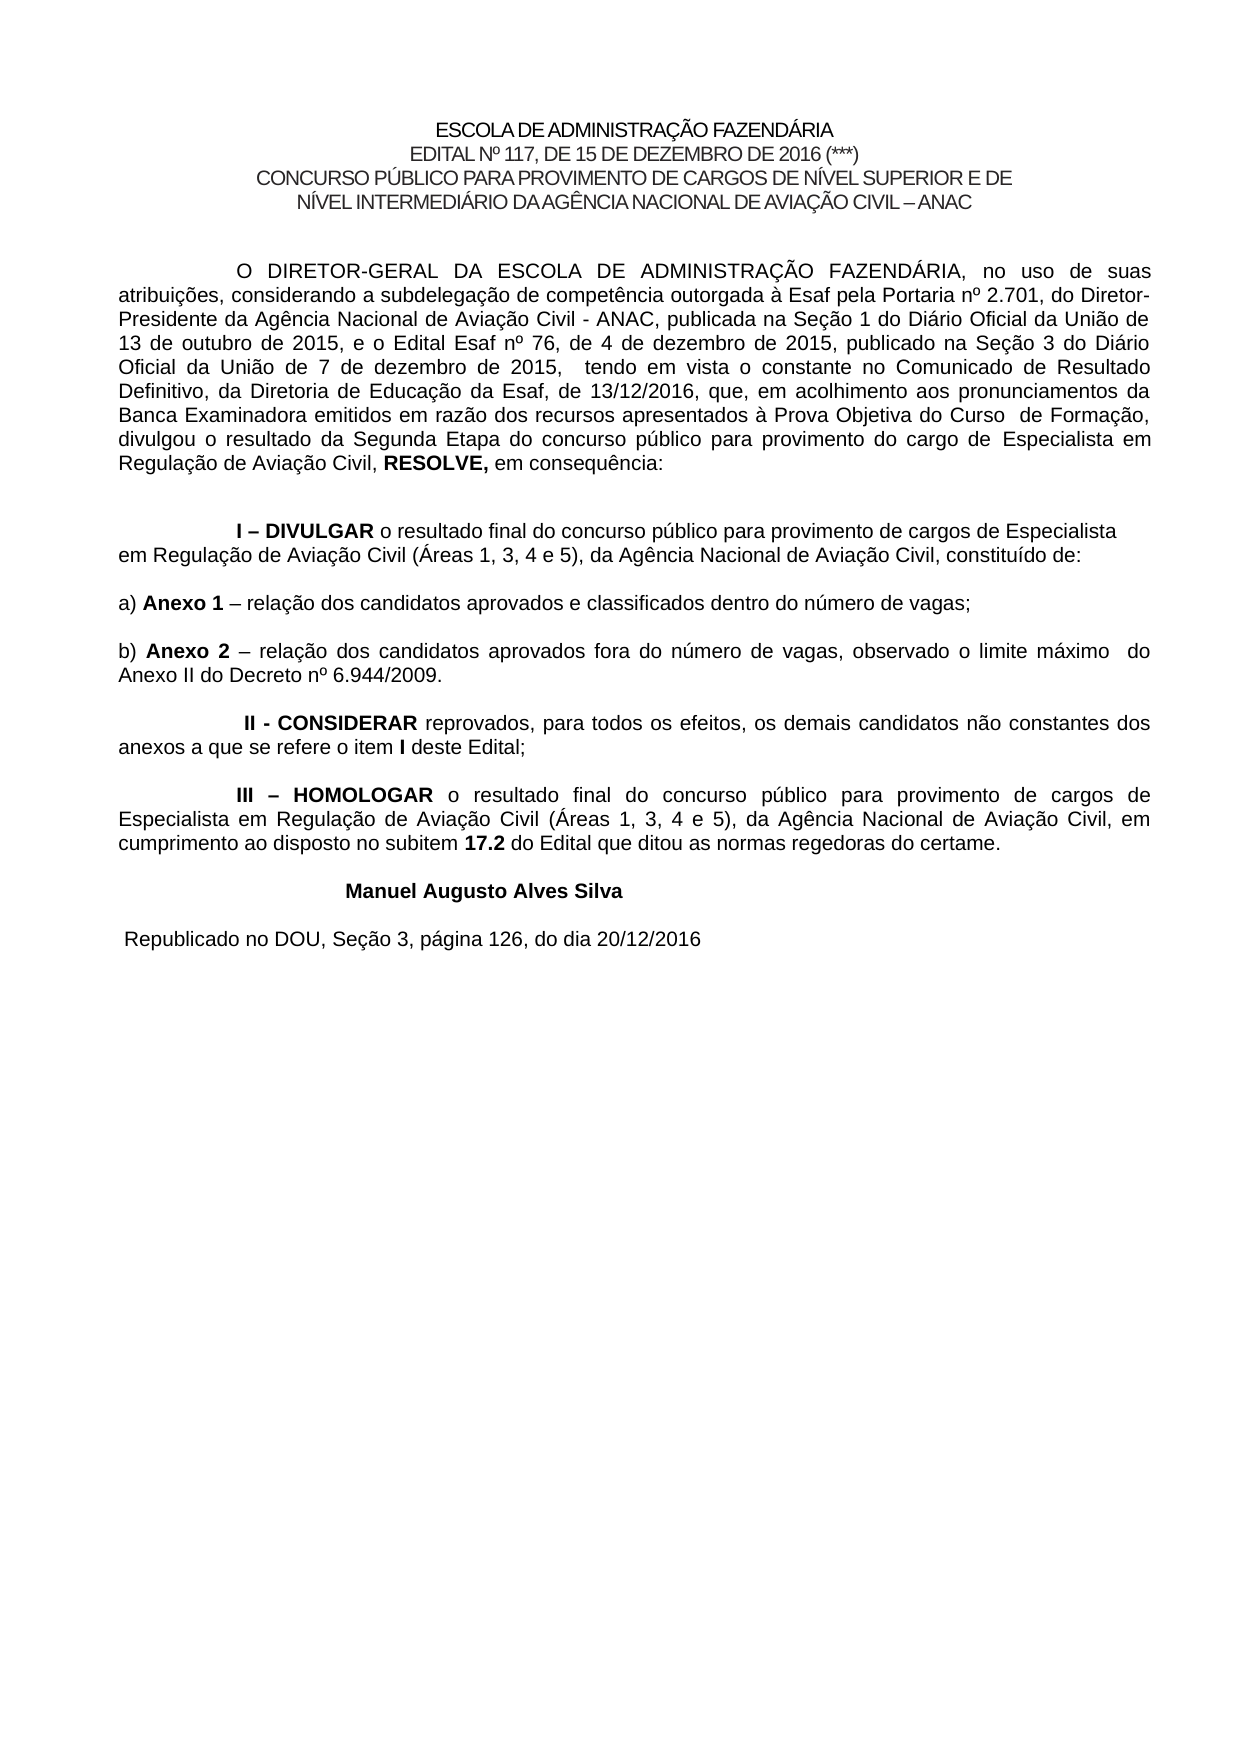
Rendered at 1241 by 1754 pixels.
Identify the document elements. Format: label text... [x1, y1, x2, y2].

text II - CONSIDERAR reprovados, para todos os efeitos, os demais candidatos não constantes dos anexos a que se refere o item I deste Edital; [118, 711, 1152, 759]
text CONCURSO PÚBLICO PARA PROVIMENTO DE CARGOS DE NÍVEL SUPERIOR E DE [118, 166, 1152, 190]
text I – DIVULGAR o resultado final do concurso público para provimento de cargos de Especialista em Regulação de Aviação Civil (Áreas 1, 3, 4 e 5), da Agência Nacional de Aviação Civil, constituído de: [118, 519, 1152, 567]
text Manuel Augusto Alves Silva [266, 878, 1152, 902]
text b) Anexo 2 – relação dos candidatos aprovados fora do número de vagas, observado o limite máximo do Anexo II do Decreto nº 6.944/2009. [118, 639, 1152, 687]
text III – HOMOLOGAR o resultado final do concurso público para provimento de cargos de Especialista em Regulação de Aviação Civil (Áreas 1, 3, 4 e 5), da Agência Nacional de Aviação Civil, em cumprimento ao disposto no subitem 17.2 do Edital que ditou as normas regedoras do certame. [118, 783, 1152, 854]
text EDITAL Nº 117, DE 15 DE DEZEMBRO DE 2016 (***) [118, 142, 1152, 166]
text Republicado no DOU, Seção 3, página 126, do dia 20/12/2016 [118, 926, 1152, 950]
text O DIRETOR-GERAL DA ESCOLA DE ADMINISTRAÇÃO FAZENDÁRIA, no uso de suas atribuições, considerando a subdelegação de competência outorgada à Esaf pela Portaria nº 2.701, do Diretor-Presidente da Agência Nacional de Aviação Civil - ANAC, publicada na Seção 1 do Diário Oficial da União de 13 de outubro de 2015, e o Edital Esaf nº 76, de 4 de dezembro de 2015, publicado na Seção 3 do Diário Oficial da União de 7 de dezembro de 2015, tendo em vista o constante no Comunicado de Resultado Definitivo, da Diretoria de Educação da Esaf, de 13/12/2016, que, em acolhimento aos pronunciamentos da Banca Examinadora emitidos em razão dos recursos apresentados à Prova Objetiva do Curso de Formação, divulgou o resultado da Segunda Etapa do concurso público para provimento do cargo de Especialista em Regulação de Aviação Civil, RESOLVE, em consequência: [118, 259, 1152, 474]
text ESCOLA DE ADMINISTRAÇÃO FAZENDÁRIA [118, 118, 1152, 142]
text a) Anexo 1 – relação dos candidatos aprovados e classificados dentro do número de vagas; [118, 591, 1152, 615]
text NÍVEL INTERMEDIÁRIO DA AGÊNCIA NACIONAL DE AVIAÇÃO CIVIL – ANAC [118, 190, 1152, 214]
